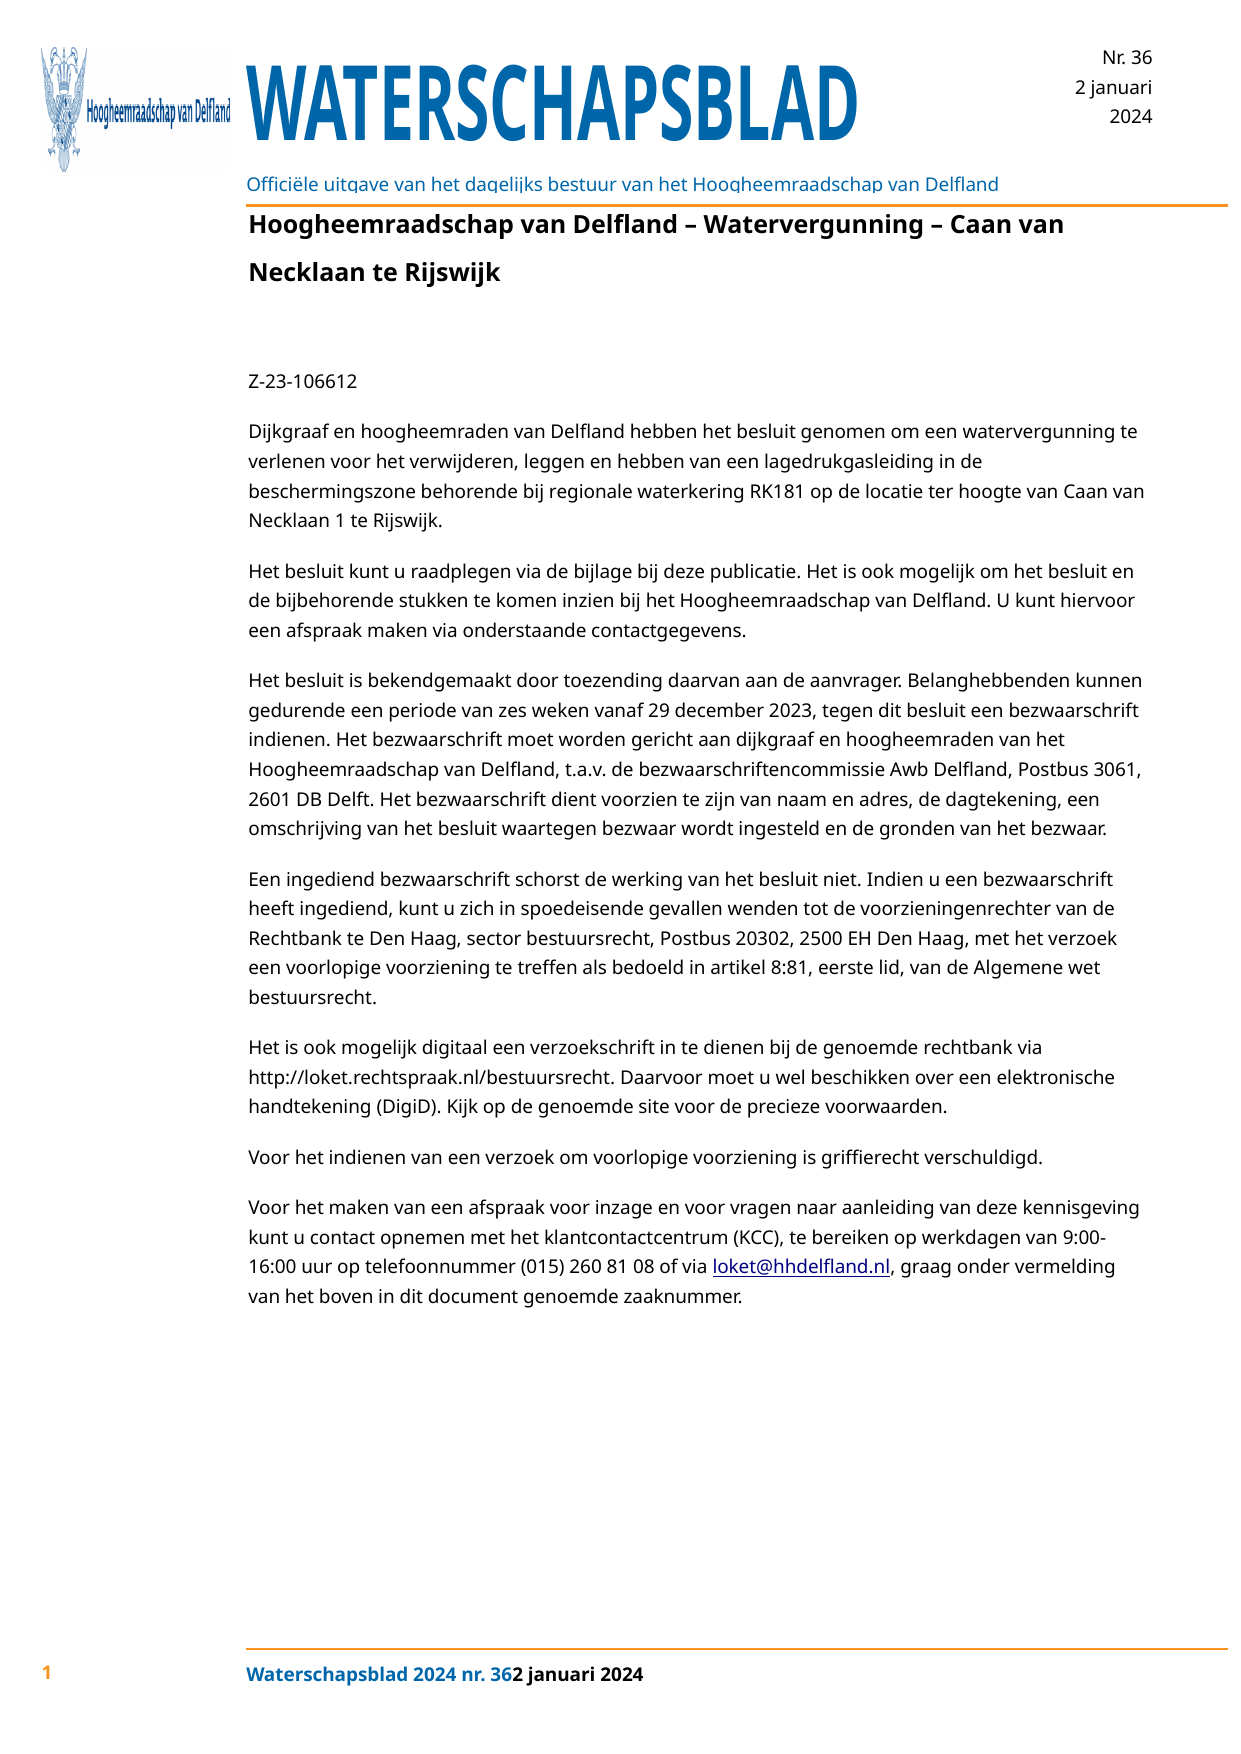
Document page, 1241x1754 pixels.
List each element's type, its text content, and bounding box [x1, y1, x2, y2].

text Het besluit is bekendgemaakt door toezending daarvan aan de aanvrager. Belanghebbenden kunnen gedurende een periode van zes weken vanaf 29 december 2023, tegen dit besluit een bezwaarschrift indienen. Het bezwaarschrift moet worden gericht aan dijkgraaf en hoogheemraden van het Hoogheemraadschap van Delfland, t.a.v. de bezwaarschriftencommissie Awb Delfland, Postbus 3061, 2601 DB Delft. Het bezwaarschrift dient voorzien te zijn van naam en adres, de dagtekening, een omschrijving van het besluit waartegen bezwaar wordt ingesteld en de gronden van het bezwaar. [248, 667, 1152, 841]
text Voor het maken van een afspraak voor inzage en voor vragen naar aanleiding van deze kennisgeving kunt u contact opnemen met het klantcontactcentrum (KCC), te bereiken op werkdagen van 9:00-16:00 uur op telefoonnummer (015) 260 81 08 of via loket@hhdelfland.nl, graag onder vermelding van het boven in dit document genoemde zaaknummer. [248, 1194, 1152, 1309]
text Het is ook mogelijk digitaal een verzoekschrift in te dienen bij de genoemde rechtbank via http://loket.rechtspraak.nl/bestuursrecht. Daarvoor moet u wel beschikken over een elektronische handtekening (DigiD). Kijk op de genoemde site voor de precieze voorwaarden. [248, 1034, 1152, 1119]
text Voor het indienen van een verzoek om voorlopige voorziening is griffierecht verschuldigd. [248, 1144, 1152, 1170]
text Een ingediend bezwaarschrift schorst de werking van het besluit niet. Indien u een bezwaarschrift heeft ingediend, kunt u zich in spoedeisende gevallen wenden tot de voorzieningenrechter van de Rechtbank te Den Haag, sector bestuursrecht, Postbus 20302, 2500 EH Den Haag, met het verzoek een voorlopige voorziening te treffen als bedoeld in artikel 8:81, eerste lid, van de Algemene wet bestuursrecht. [248, 866, 1152, 1010]
picture [41, 47, 231, 172]
text Z-23-106612 [248, 368, 1152, 394]
text Hoogheemraadschap van Delfland – Watervergunning – Caan van Necklaan te Rijswijk [248, 207, 1152, 288]
text Het besluit kunt u raadplegen via de bijlage bij deze publicatie. Het is ook mogelijk om het besluit en de bijbehorende stukken te komen inzien bij het Hoogheemraadschap van Delfland. U kunt hiervoor een afspraak maken via onderstaande contactgegevens. [248, 558, 1152, 643]
text Dijkgraaf en hoogheemraden van Delfland hebben het besluit genomen om een watervergunning te verlenen voor het verwijderen, leggen en hebben van een lagedrukgasleiding in de beschermingszone behorende bij regionale waterkering RK181 op de locatie ter hoogte van Caan van Necklaan 1 te Rijswijk. [248, 419, 1152, 533]
